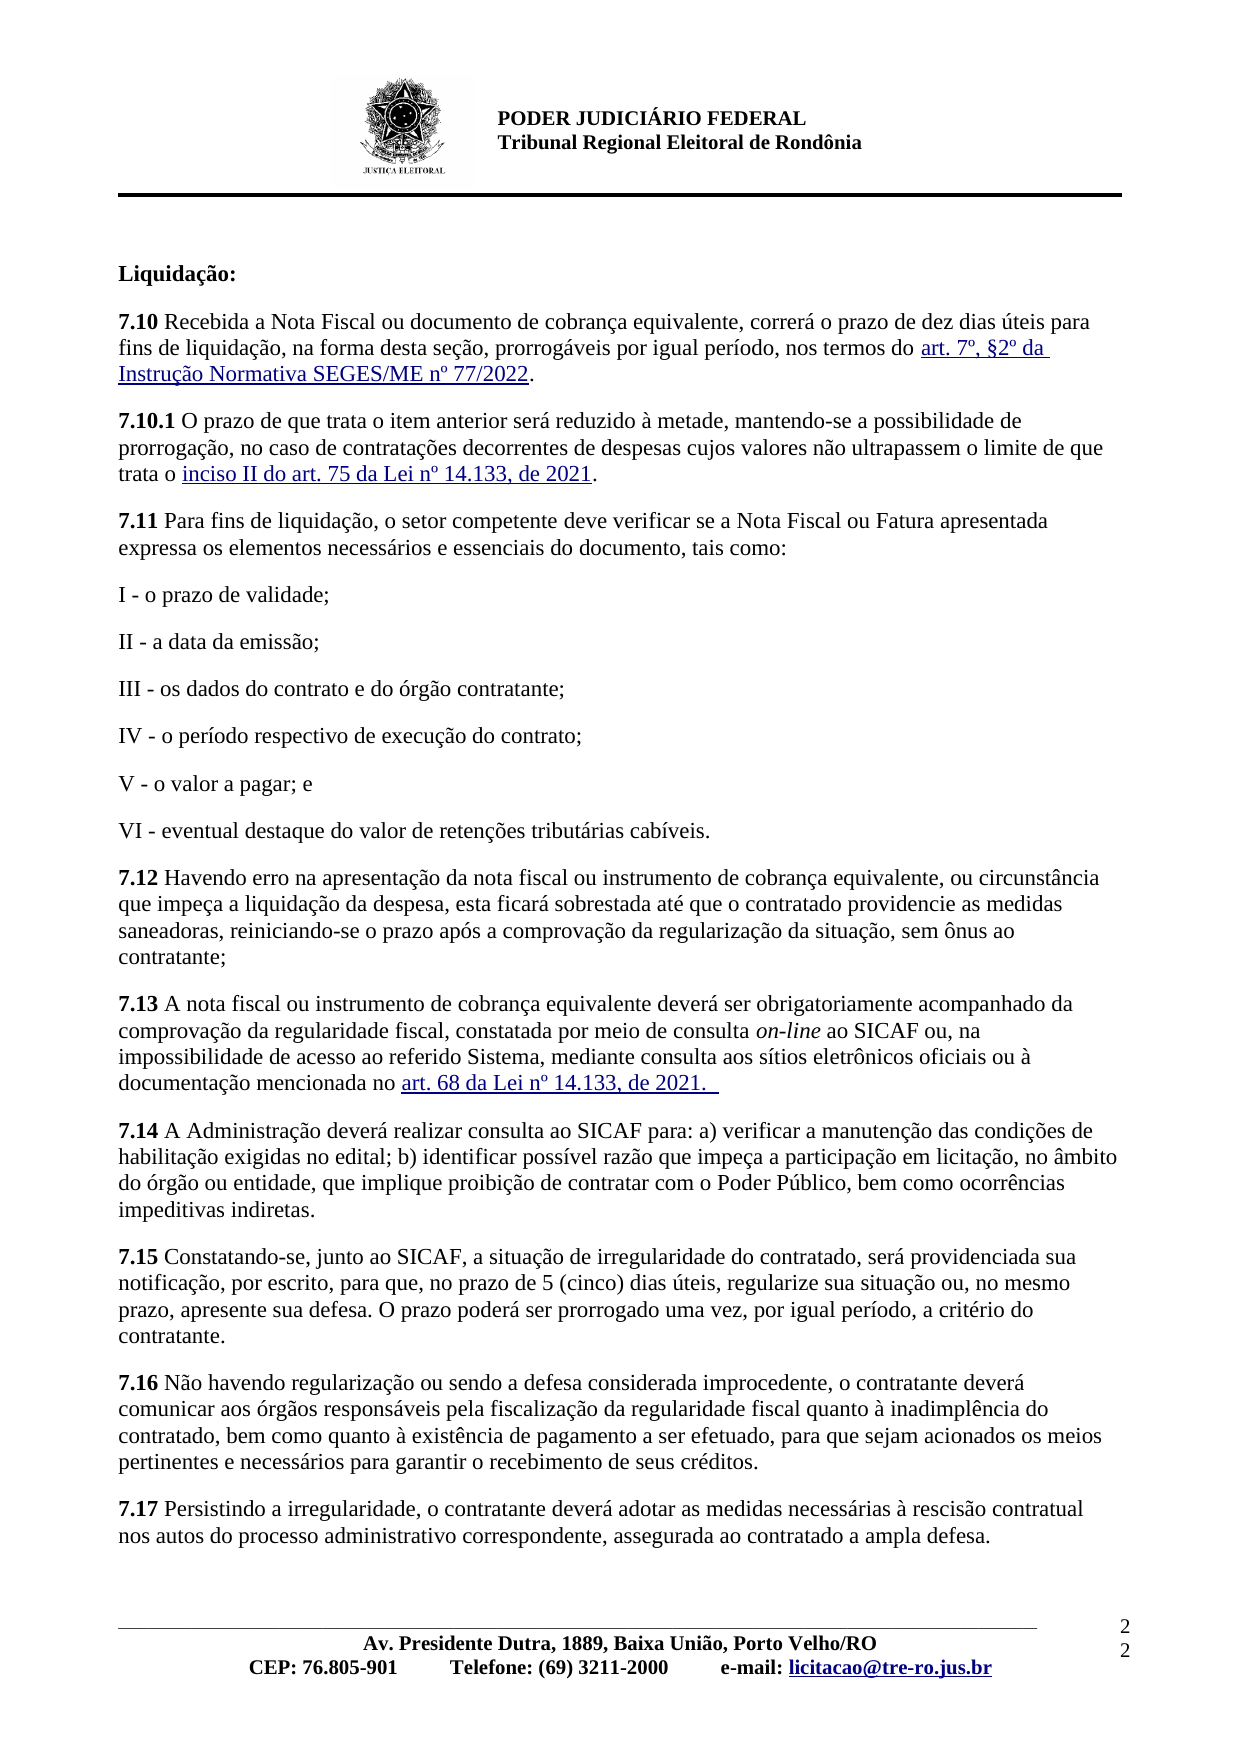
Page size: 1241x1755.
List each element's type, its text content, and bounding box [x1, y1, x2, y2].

text III - os dados do contrato e do órgão contratante; [118, 675, 1122, 702]
text 7.16 Não havendo regularização ou sendo a defesa considerada improcedente, o contratante deverá comunicar aos órgãos responsáveis pela fiscalização da regularidade fiscal quanto à inadimplência do contratado, bem como quanto à existência de pagamento a ser efetuado, para que sejam acionados os meios pertinentes e necessários para garantir o recebimento de seus créditos. [118, 1369, 1122, 1474]
text 7.15 Constatando-se, junto ao SICAF, a situação de irregularidade do contratado, será providenciada sua notificação, por escrito, para que, no prazo de 5 (cinco) dias úteis, regularize sua situação ou, no mesmo prazo, apresente sua defesa. O prazo poderá ser prorrogado uma vez, por igual período, a critério do contratante. [118, 1243, 1122, 1348]
text V - o valor a pagar; e [118, 770, 1122, 796]
text 7.14 A Administração deverá realizar consulta ao SICAF para: a) verificar a manutenção das condições de habilitação exigidas no edital; b) identificar possível razão que impeça a participação em licitação, no âmbito do órgão ou entidade, que implique proibição de contratar com o Poder Público, bem como ocorrências impeditivas indiretas. [118, 1117, 1122, 1222]
text 7.13 A nota fiscal ou instrumento de cobrança equivalente deverá ser obrigatoriamente acompanhado da comprovação da regularidade fiscal, constatada por meio de consulta on-line ao SICAF ou, na impossibilidade de acesso ao referido Sistema, mediante consulta aos sítios eletrônicos oficiais ou à documentação mencionada no art. 68 da Lei nº 14.133, de 2021. [118, 990, 1122, 1096]
text 7.12 Havendo erro na apresentação da nota fiscal ou instrumento de cobrança equivalente, ou circunstância que impeça a liquidação da despesa, esta ficará sobrestada até que o contratado providencie as medidas saneadoras, reiniciando-se o prazo após a comprovação da regularização da situação, sem ônus ao contratante; [118, 864, 1122, 969]
text 7.10 Recebida a Nota Fiscal ou documento de cobrança equivalente, correrá o prazo de dez dias úteis para fins de liquidação, na forma desta seção, prorrogáveis por igual período, nos termos do art. 7º, §2º da Instrução Normativa SEGES/ME nº 77/2022. [118, 308, 1122, 387]
text Liquidação: [118, 261, 1122, 287]
text I - o prazo de validade; [118, 581, 1122, 607]
text 7.11 Para fins de liquidação, o setor competente deve verificar se a Nota Fiscal ou Fatura apresentada expressa os elementos necessários e essenciais do documento, tais como: [118, 507, 1122, 560]
text VI - eventual destaque do valor de retenções tributárias cabíveis. [118, 817, 1122, 843]
text 7.10.1 O prazo de que trata o item anterior será reduzido à metade, mantendo-se a possibilidade de prorrogação, no caso de contratações decorrentes de despesas cujos valores não ultrapassem o limite de que trata o inciso II do art. 75 da Lei nº 14.133, de 2021. [118, 408, 1122, 487]
text 7.17 Persistindo a irregularidade, o contratante deverá adotar as medidas necessárias à rescisão contratual nos autos do processo administrativo correspondente, assegurada ao contratado a ampla defesa. [118, 1495, 1122, 1548]
text II - a data da emissão; [118, 628, 1122, 654]
text IV - o período respectivo de execução do contrato; [118, 723, 1122, 749]
